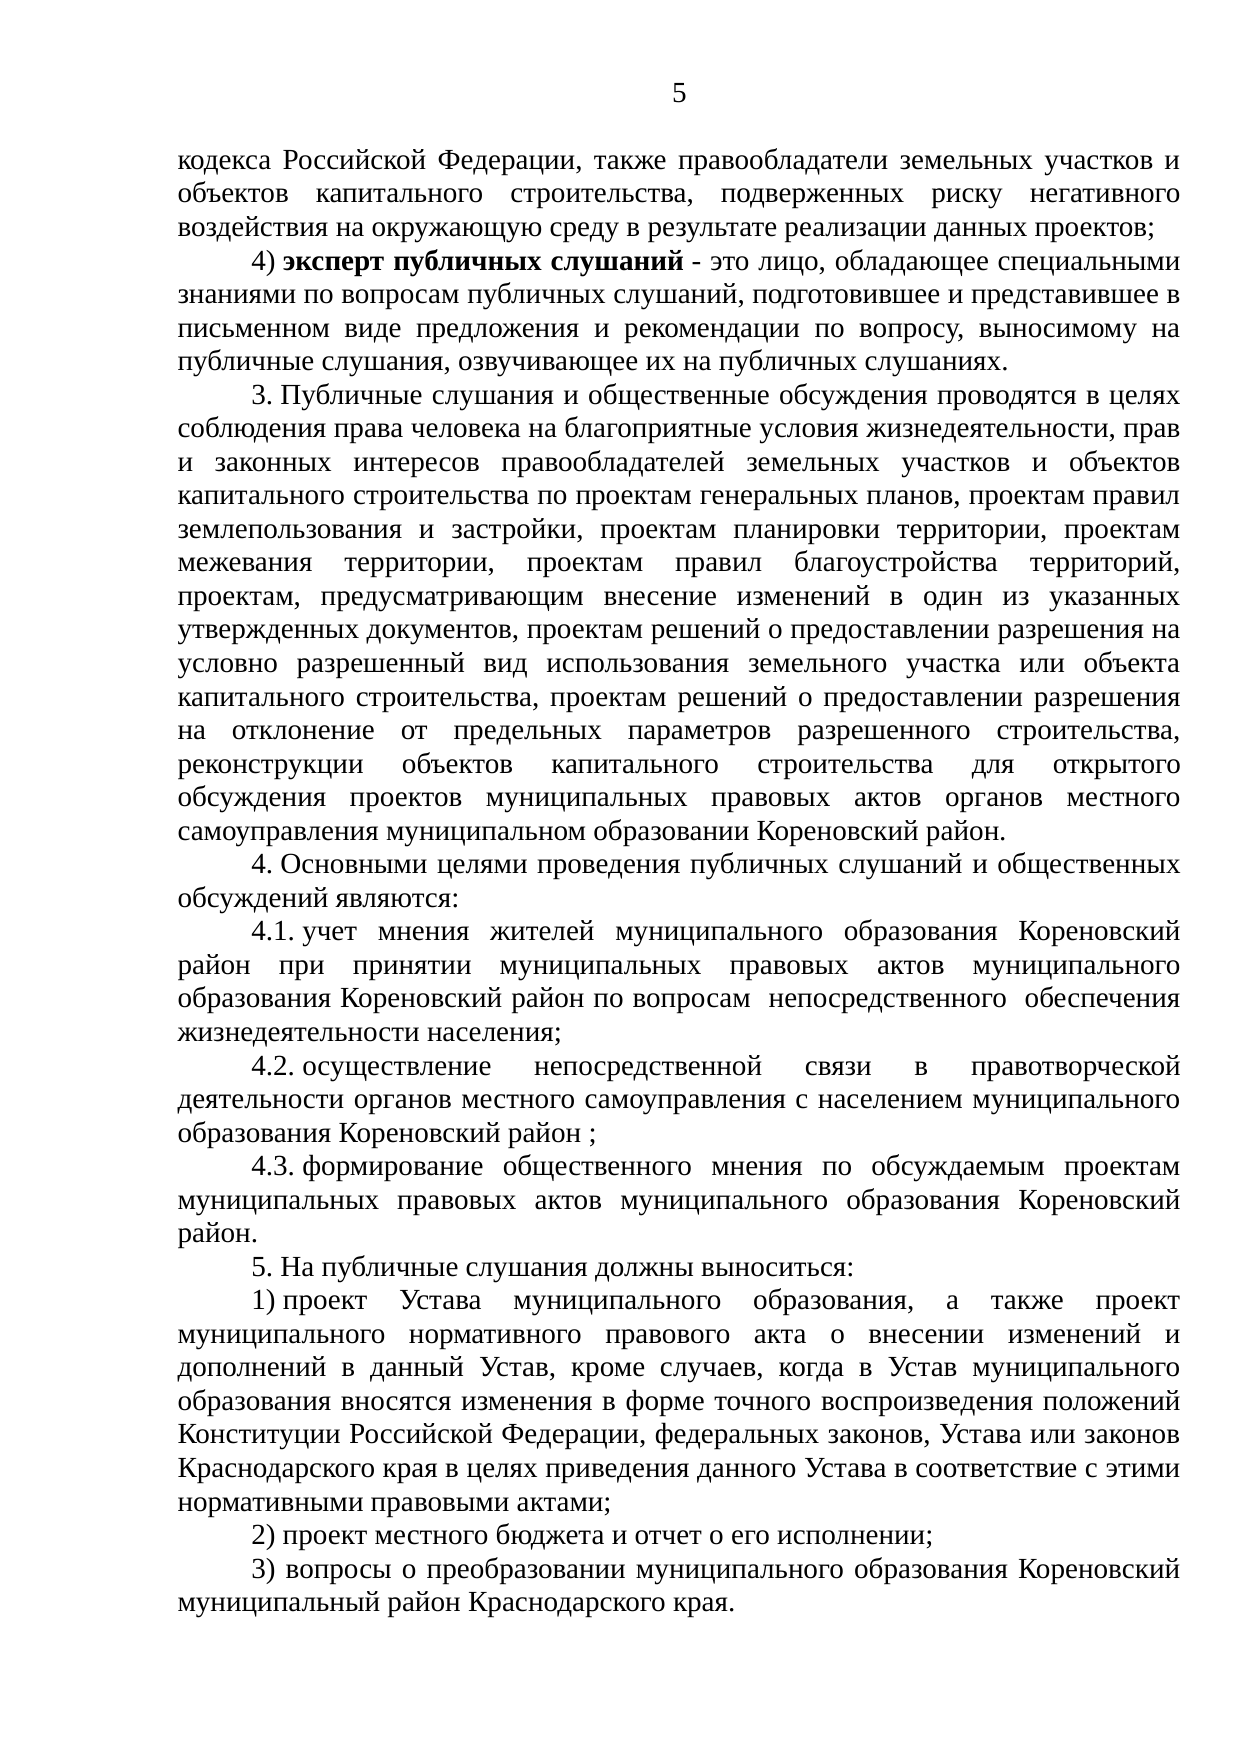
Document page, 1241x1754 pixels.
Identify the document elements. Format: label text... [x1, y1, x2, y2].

text 4. Основными целями проведения публичных слушаний и общественных обсуждений являются: [177, 846, 1181, 913]
text кодекса Российской Федерации, также правообладатели земельных участков и объектов капитального строительства, подверженных риску негативного воздействия на окружающую среду в результате реализации данных проектов; [177, 142, 1181, 243]
text 3) вопросы о преобразовании муниципального образования Кореновский муниципальный район Краснодарского края. [177, 1551, 1181, 1618]
text 4.1. учет мнения жителей муниципального образования Кореновский район при принятии муниципальных правовых актов муниципального образования Кореновский район по вопросам непосредственного обеспечения жизнедеятельности населения; [177, 913, 1181, 1048]
text 2) проект местного бюджета и отчет о его исполнении; [177, 1517, 1181, 1551]
text 5. На публичные слушания должны выноситься: [177, 1249, 1181, 1282]
text 4.3. формирование общественного мнения по обсуждаемым проектам муниципальных правовых актов муниципального образования Кореновский район. [177, 1148, 1181, 1249]
text 4.2. осуществление непосредственной связи в правотворческой деятельности органов местного самоуправления с населением муниципального образования Кореновский район ; [177, 1048, 1181, 1148]
text 1) проект Устава муниципального образования, а также проект муниципального нормативного правового акта о внесении изменений и дополнений в данный Устав, кроме случаев, когда в Устав муниципального образования вносятся изменения в форме точного воспроизведения положений Конституции Российской Федерации, федеральных законов, Устава или законов Краснодарского края в целях приведения данного Устава в соответствие с этими нормативными правовыми актами; [177, 1282, 1181, 1517]
text 3. Публичные слушания и общественные обсуждения проводятся в целях соблюдения права человека на благоприятные условия жизнедеятельности, прав и законных интересов правообладателей земельных участков и объектов капитального строительства по проектам генеральных планов, проектам правил землепользования и застройки, проектам планировки территории, проектам межевания территории, проектам правил благоустройства территорий, проектам, предусматривающим внесение изменений в один из указанных утвержденных документов, проектам решений о предоставлении разрешения на условно разрешенный вид использования земельного участка или объекта капитального строительства, проектам решений о предоставлении разрешения на отклонение от предельных параметров разрешенного строительства, реконструкции объектов капитального строительства для открытого обсуждения проектов муниципальных правовых актов органов местного самоуправления муниципальном образовании Кореновский район. [177, 377, 1181, 846]
text 4) эксперт публичных слушаний - это лицо, обладающее специальными знаниями по вопросам публичных слушаний, подготовившее и представившее в письменном виде предложения и рекомендации по вопросу, выносимому на публичные слушания, озвучивающее их на публичных слушаниях. [177, 243, 1181, 377]
